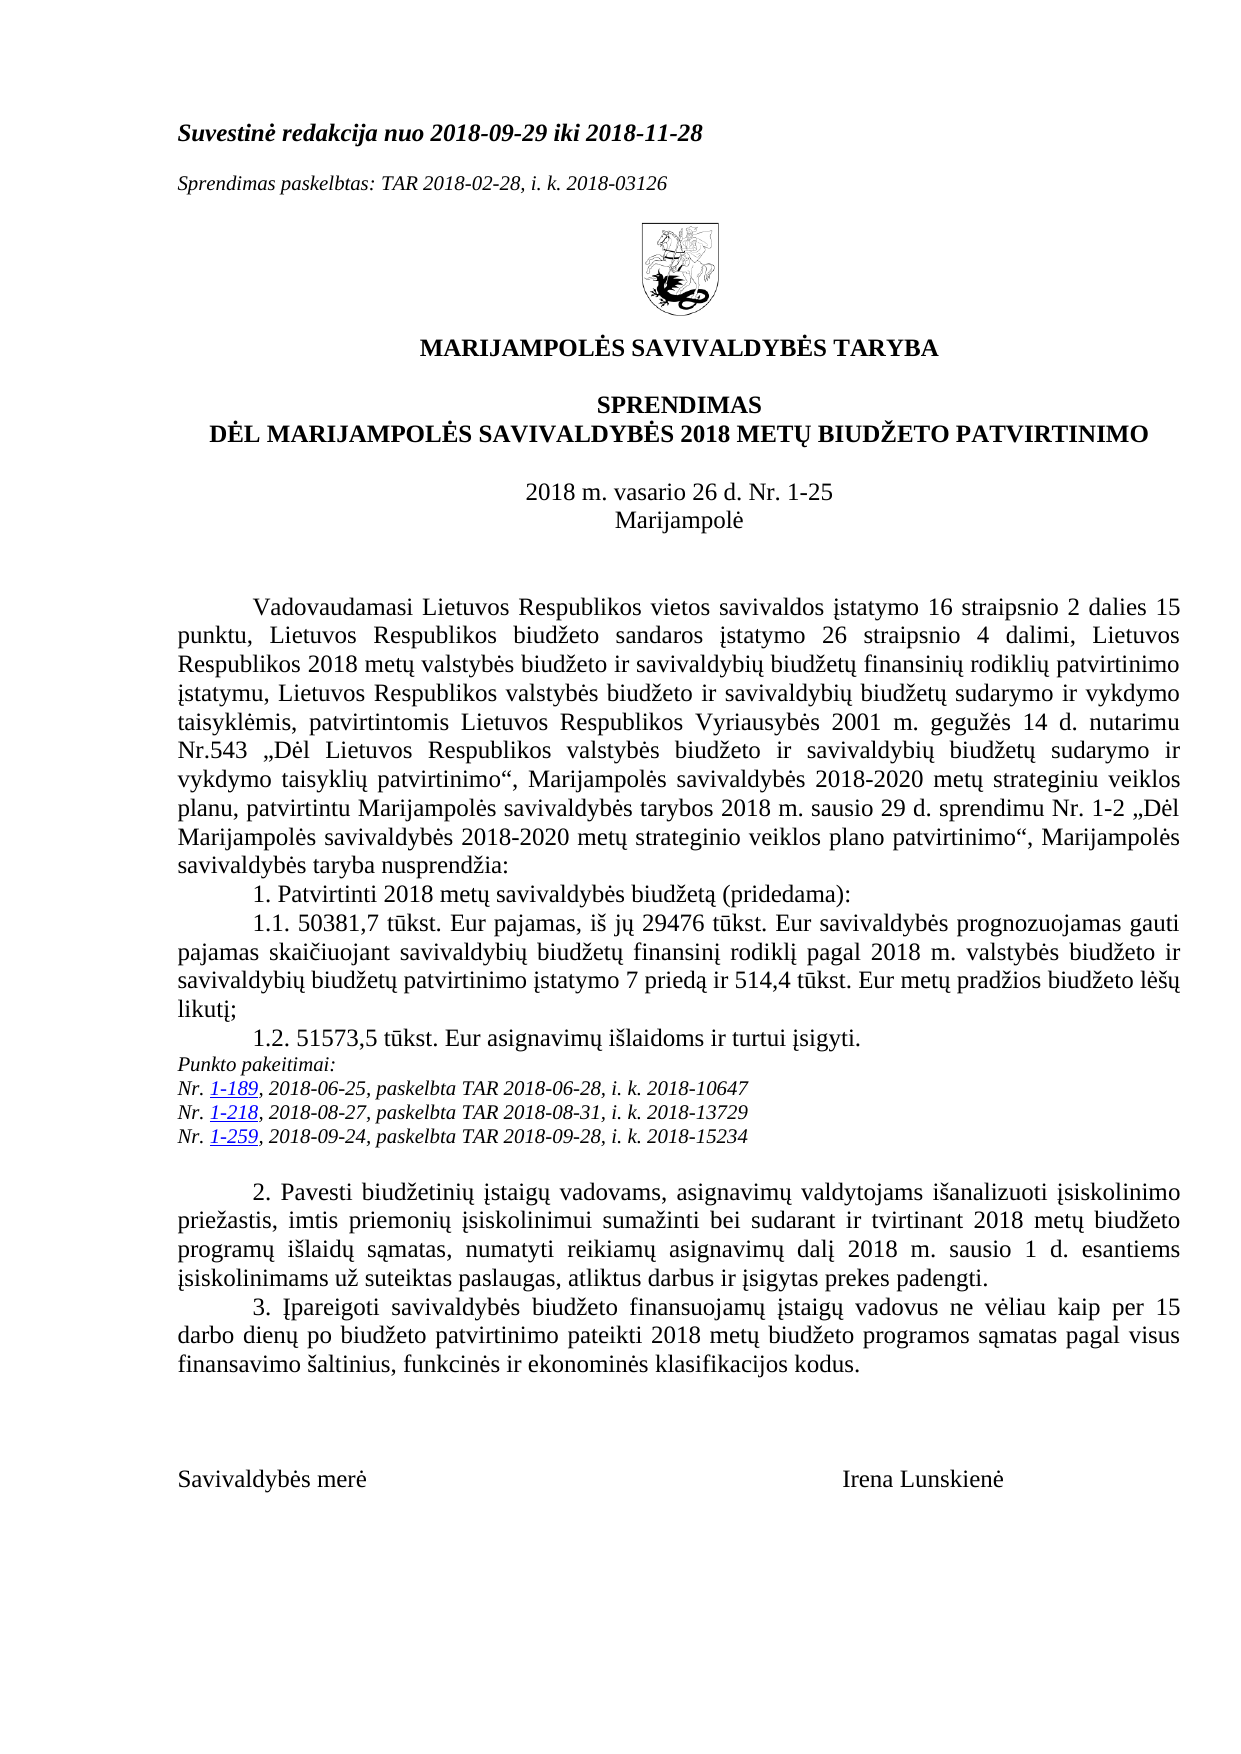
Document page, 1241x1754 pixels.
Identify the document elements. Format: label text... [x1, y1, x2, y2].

text 2018 m. vasario 26 d. Nr. 1-25 [177, 477, 1181, 506]
text Punkto pakeitimai: [177, 1052, 1181, 1076]
text Vadovaudamasi Lietuvos Respublikos vietos savivaldos įstatymo 16 straipsnio 2 dalies 15 punktu, Lietuvos Respublikos biudžeto sandaros įstatymo 26 straipsnio 4 dalimi, Lietuvos Respublikos 2018 metų valstybės biudžeto ir savivaldybių biudžetų finansinių rodiklių patvirtinimo įstatymu, Lietuvos Respublikos valstybės biudžeto ir savivaldybių biudžetų sudarymo ir vykdymo taisyklėmis, patvirtintomis Lietuvos Respublikos Vyriausybės 2001 m. gegužės 14 d. nutarimu Nr.543 „Dėl Lietuvos Respublikos valstybės biudžeto ir savivaldybių biudžetų sudarymo ir vykdymo taisyklių patvirtinimo“, Marijampolės savivaldybės 2018-2020 metų strateginiu veiklos planu, patvirtintu Marijampolės savivaldybės tarybos 2018 m. sausio 29 d. sprendimu Nr. 1-2 „Dėl Marijampolės savivaldybės 2018-2020 metų strateginio veiklos plano patvirtinimo“, Marijampolės savivaldybės taryba nusprendžia: [177, 592, 1181, 879]
text Nr. 1-189, 2018-06-25, paskelbta TAR 2018-06-28, i. k. 2018-10647 [177, 1076, 1181, 1100]
text Nr. 1-259, 2018-09-24, paskelbta TAR 2018-09-28, i. k. 2018-15234 [177, 1124, 1181, 1148]
text MARIJAMPOLĖS SAVIVALDYBĖS TARYBA [177, 333, 1181, 362]
text Marijampolė [177, 506, 1181, 534]
text Savivaldybės merė Irena Lunskienė [177, 1464, 1181, 1493]
text 2. Pavesti biudžetinių įstaigų vadovams, asignavimų valdytojams išanalizuoti įsiskolinimo priežastis, imtis priemonių įsiskolinimui sumažinti bei sudarant ir tvirtinant 2018 metų biudžeto programų išlaidų sąmatas, numatyti reikiamų asignavimų dalį 2018 m. sausio 1 d. esantiems įsiskolinimams už suteiktas paslaugas, atliktus darbus ir įsigytas prekes padengti. [177, 1177, 1181, 1292]
text Suvestinė redakcija nuo 2018-09-29 iki 2018-11-28 [177, 118, 1181, 147]
text 1.2. 51573,5 tūkst. Eur asignavimų išlaidoms ir turtui įsigyti. [177, 1023, 1181, 1052]
text 1. Patvirtinti 2018 metų savivaldybės biudžetą (pridedama): [177, 879, 1181, 908]
text Nr. 1-218, 2018-08-27, paskelbta TAR 2018-08-31, i. k. 2018-13729 [177, 1100, 1181, 1124]
text 1.1. 50381,7 tūkst. Eur pajamas, iš jų 29476 tūkst. Eur savivaldybės prognozuojamas gauti pajamas skaičiuojant savivaldybių biudžetų finansinį rodiklį pagal 2018 m. valstybės biudžeto ir savivaldybių biudžetų patvirtinimo įstatymo 7 priedą ir 514,4 tūkst. Eur metų pradžios biudžeto lėšų likutį; [177, 908, 1181, 1023]
text Sprendimas paskelbtas: TAR 2018-02-28, i. k. 2018-03126 [177, 171, 1181, 195]
text 3. Įpareigoti savivaldybės biudžeto finansuojamų įstaigų vadovus ne vėliau kaip per 15 darbo dienų po biudžeto patvirtinimo pateikti 2018 metų biudžeto programos sąmatas pagal visus finansavimo šaltinius, funkcinės ir ekonominės klasifikacijos kodus. [177, 1292, 1181, 1378]
text DĖL MARIJAMPOLĖS SAVIVALDYBĖS 2018 METŲ BIUDŽETO PATVIRTINIMO [177, 419, 1181, 448]
text SPRENDIMAS [177, 391, 1181, 419]
